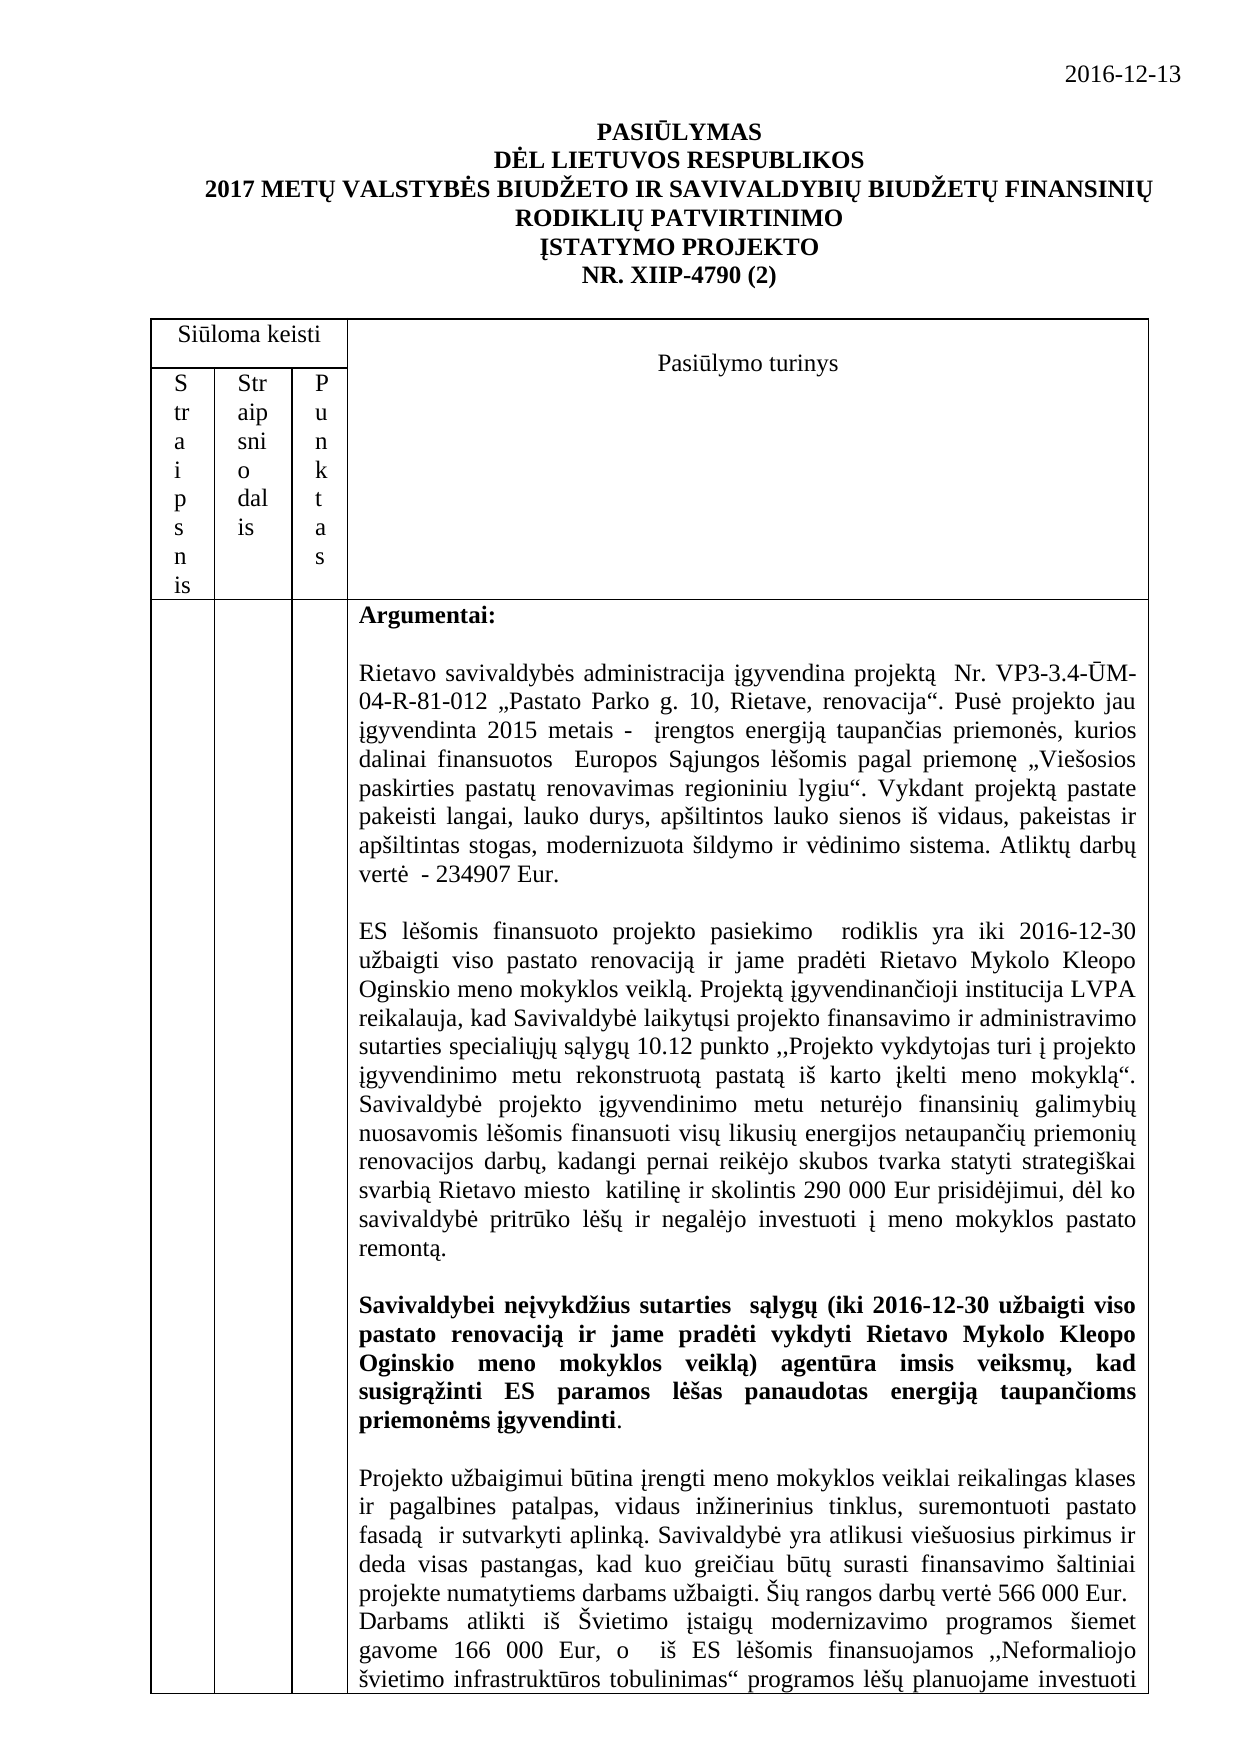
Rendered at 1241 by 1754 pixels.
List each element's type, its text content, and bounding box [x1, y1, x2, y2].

table_cell Argumentai: Rietavo savivaldybės administracija įgyvendina projektą Nr. VP3-3.4-ŪM-04-R-81-012 „Pastato Parko g. 10, Rietave, renovacija“. Pusė projekto jau įgyvendinta 2015 metais - įrengtos energiją taupančias priemonės, kurios dalinai finansuotos Europos Sąjungos lėšomis pagal priemonę „Viešosios paskirties pastatų renovavimas regioniniu lygiu“. Vykdant projektą pastate pakeisti langai, lauko durys, apšiltintos lauko sienos iš vidaus, pakeistas ir apšiltintas stogas, modernizuota šildymo ir vėdinimo sistema. Atliktų darbų vertė - 234907 Eur. ES lėšomis finansuoto projekto pasiekimo rodiklis yra iki 2016-12-30 užbaigti viso pastato renovaciją ir jame pradėti Rietavo Mykolo Kleopo Oginskio meno mokyklos veiklą. Projektą įgyvendinančioji institucija LVPA reikalauja, kad Savivaldybė laikytųsi projekto finansavimo ir administravimo sutarties specialiųjų sąlygų 10.12 punkto ,,Projekto vykdytojas turi į projekto įgyvendinimo metu rekonstruotą pastatą iš karto įkelti meno mokyklą“. Savivaldybė projekto įgyvendinimo metu neturėjo finansinių galimybių nuosavomis lėšomis finansuoti visų likusių energijos netaupančių priemonių renovacijos darbų, kadangi pernai reikėjo skubos tvarka statyti strategiškai svarbią Rietavo miesto katilinę ir skolintis 290 000 Eur prisidėjimui, dėl ko savivaldybė pritrūko lėšų ir negalėjo investuoti į meno mokyklos pastato remontą. Savivaldybei neįvykdžius sutarties sąlygų (iki 2016-12-30 užbaigti viso pastato renovaciją ir jame pradėti vykdyti Rietavo Mykolo Kleopo Oginskio meno mokyklos veiklą) agentūra imsis veiksmų, kad susigrąžinti ES paramos lėšas panaudotas energiją taupančioms priemonėms įgyvendinti. Projekto užbaigimui būtina įrengti meno mokyklos veiklai reikalingas klases ir pagalbines patalpas, vidaus inžinerinius tinklus, suremontuoti pastato fasadą ir sutvarkyti aplinką. Savivaldybė yra atlikusi viešuosius pirkimus ir deda visas pastangas, kad kuo greičiau būtų surasti finansavimo šaltiniai projekte numatytiems darbams užbaigti. Šių rangos darbų vertė 566 000 Eur. Darbams atlikti iš Švietimo įstaigų modernizavimo programos šiemet gavome 166 000 Eur, o iš ES lėšomis finansuojamos ,,Neformaliojo švietimo infrastruktūros tobulinimas“ programos lėšų planuojame investuoti [348, 600, 1148, 1693]
table_header Siūloma keisti [152, 320, 347, 367]
text NR. XIIP-4790 (2) [177, 260, 1181, 289]
table_cell Punktas [293, 369, 347, 598]
text DĖL LIETUVOS RESPUBLIKOS [177, 145, 1181, 174]
text 2017 METŲ VALSTYBĖS BIUDŽETO IR SAVIVALDYBIŲ BIUDŽETŲ FINANSINIŲ RODIKLIŲ PATVIRTINIMO [177, 174, 1181, 232]
table_cell Straipsnio dalis [215, 369, 291, 598]
table_cell Straipsnis [152, 369, 214, 598]
text 2016-12-13 [177, 59, 1181, 88]
text PASIŪLYMAS [177, 117, 1181, 145]
table_cell [215, 600, 291, 1693]
table_cell [293, 600, 347, 1693]
table_header Pasiūlymo turinys [348, 320, 1148, 598]
table_cell [152, 600, 214, 1693]
text ĮSTATYMO PROJEKTO [177, 232, 1181, 260]
